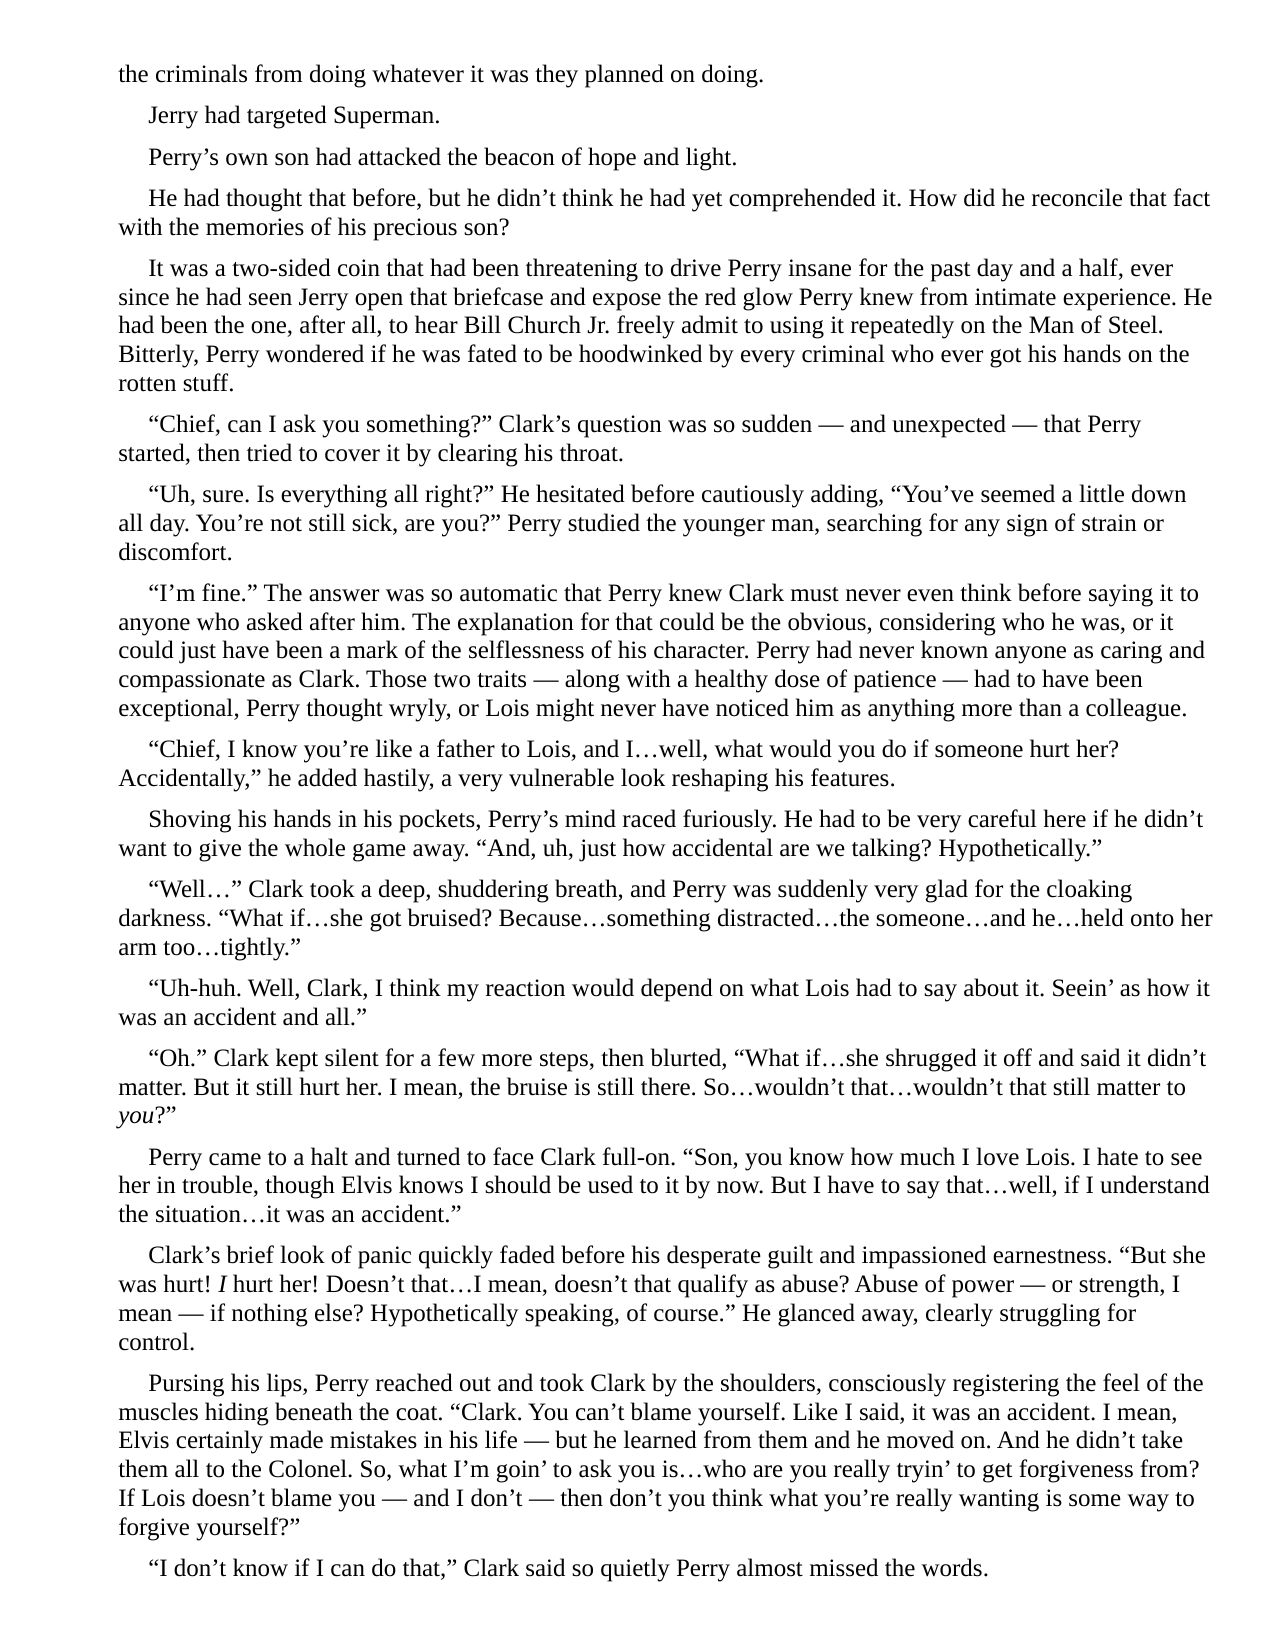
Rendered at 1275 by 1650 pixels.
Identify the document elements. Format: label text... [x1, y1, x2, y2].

text Perry’s own son had attacked the beacon of hope and light. [118, 142, 1216, 170]
text Pursing his lips, Perry reached out and took Clark by the shoulders, consciously registering the feel of the muscles hiding beneath the coat. “Clark. You can’t blame yourself. Like I said, it was an accident. I mean, Elvis certainly made mistakes in his life — but he learned from them and he moved on. And he didn’t take them all to the Colonel. So, what I’m goin’ to ask you is…who are you really tryin’ to get forgiveness from? If Lois doesn’t blame you — and I don’t — then don’t you think what you’re really wanting is some way to forgive yourself?” [118, 1368, 1216, 1540]
text “Uh, sure. Is everything all right?” He hesitated before cautiously adding, “You’ve seemed a little down all day. You’re not still sick, are you?” Perry studied the younger man, searching for any sign of strain or discomfort. [118, 479, 1216, 565]
text “Oh.” Clark kept silent for a few more steps, then blurted, “What if…she shrugged it off and said it didn’t matter. But it still hurt her. I mean, the bruise is still there. So…wouldn’t that…wouldn’t that still matter to you?” [118, 1043, 1216, 1129]
text Shoving his hands in his pockets, Perry’s mind raced furiously. He had to be very careful here if he didn’t want to give the whole game away. “And, uh, just how accidental are we talking? Hypothetically.” [118, 804, 1216, 862]
text Clark’s brief look of panic quickly faded before his desperate guilt and impassioned earnestness. “But she was hurt! I hurt her! Doesn’t that…I mean, doesn’t that qualify as abuse? Abuse of power — or strength, I mean — if nothing else? Hypothetically speaking, of course.” He glanced away, clearly struggling for control. [118, 1240, 1216, 1355]
text He had thought that before, but he didn’t think he had yet comprehended it. How did he reconcile that fact with the memories of his precious son? [118, 183, 1216, 240]
text “Well…” Clark took a deep, shuddering breath, and Perry was suddenly very glad for the cloaking darkness. “What if…she got bruised? Because…something distracted…the someone…and he…held onto her arm too…tightly.” [118, 874, 1216, 960]
text It was a two-sided coin that had been threatening to drive Perry insane for the past day and a half, ever since he had seen Jerry open that briefcase and expose the red glow Perry knew from intimate experience. He had been the one, after all, to hear Bill Church Jr. freely admit to using it repeatedly on the Man of Steel. Bitterly, Perry wondered if he was fated to be hoodwinked by every criminal who ever got his hands on the rotten stuff. [118, 253, 1216, 397]
text “I don’t know if I can do that,” Clark said so quietly Perry almost missed the words. [118, 1553, 1216, 1582]
text “Chief, can I ask you something?” Clark’s question was so sudden — and unexpected — that Perry started, then tried to cover it by clearing his throat. [118, 409, 1216, 467]
text Perry came to a halt and turned to face Clark full-on. “Son, you know how much I love Lois. I hate to see her in trouble, though Elvis knows I should be used to it by now. But I have to say that…well, if I understand the situation…it was an accident.” [118, 1142, 1216, 1228]
text “Uh-huh. Well, Clark, I think my reaction would depend on what Lois had to say about it. Seein’ as how it was an accident and all.” [118, 973, 1216, 1030]
text the criminals from doing whatever it was they planned on doing. [118, 59, 1216, 88]
text “I’m fine.” The answer was so automatic that Perry knew Clark must never even think before saying it to anyone who asked after him. The explanation for that could be the obvious, considering who he was, or it could just have been a mark of the selflessness of his character. Perry had never known anyone as caring and compassionate as Clark. Those two traits — along with a healthy dose of patience — had to have been exceptional, Perry thought wryly, or Lois might never have noticed him as anything more than a colleague. [118, 578, 1216, 722]
text Jerry had targeted Superman. [118, 100, 1216, 129]
text “Chief, I know you’re like a father to Lois, and I…well, what would you do if someone hurt her? Accidentally,” he added hastily, a very vulnerable look reshaping his features. [118, 734, 1216, 792]
